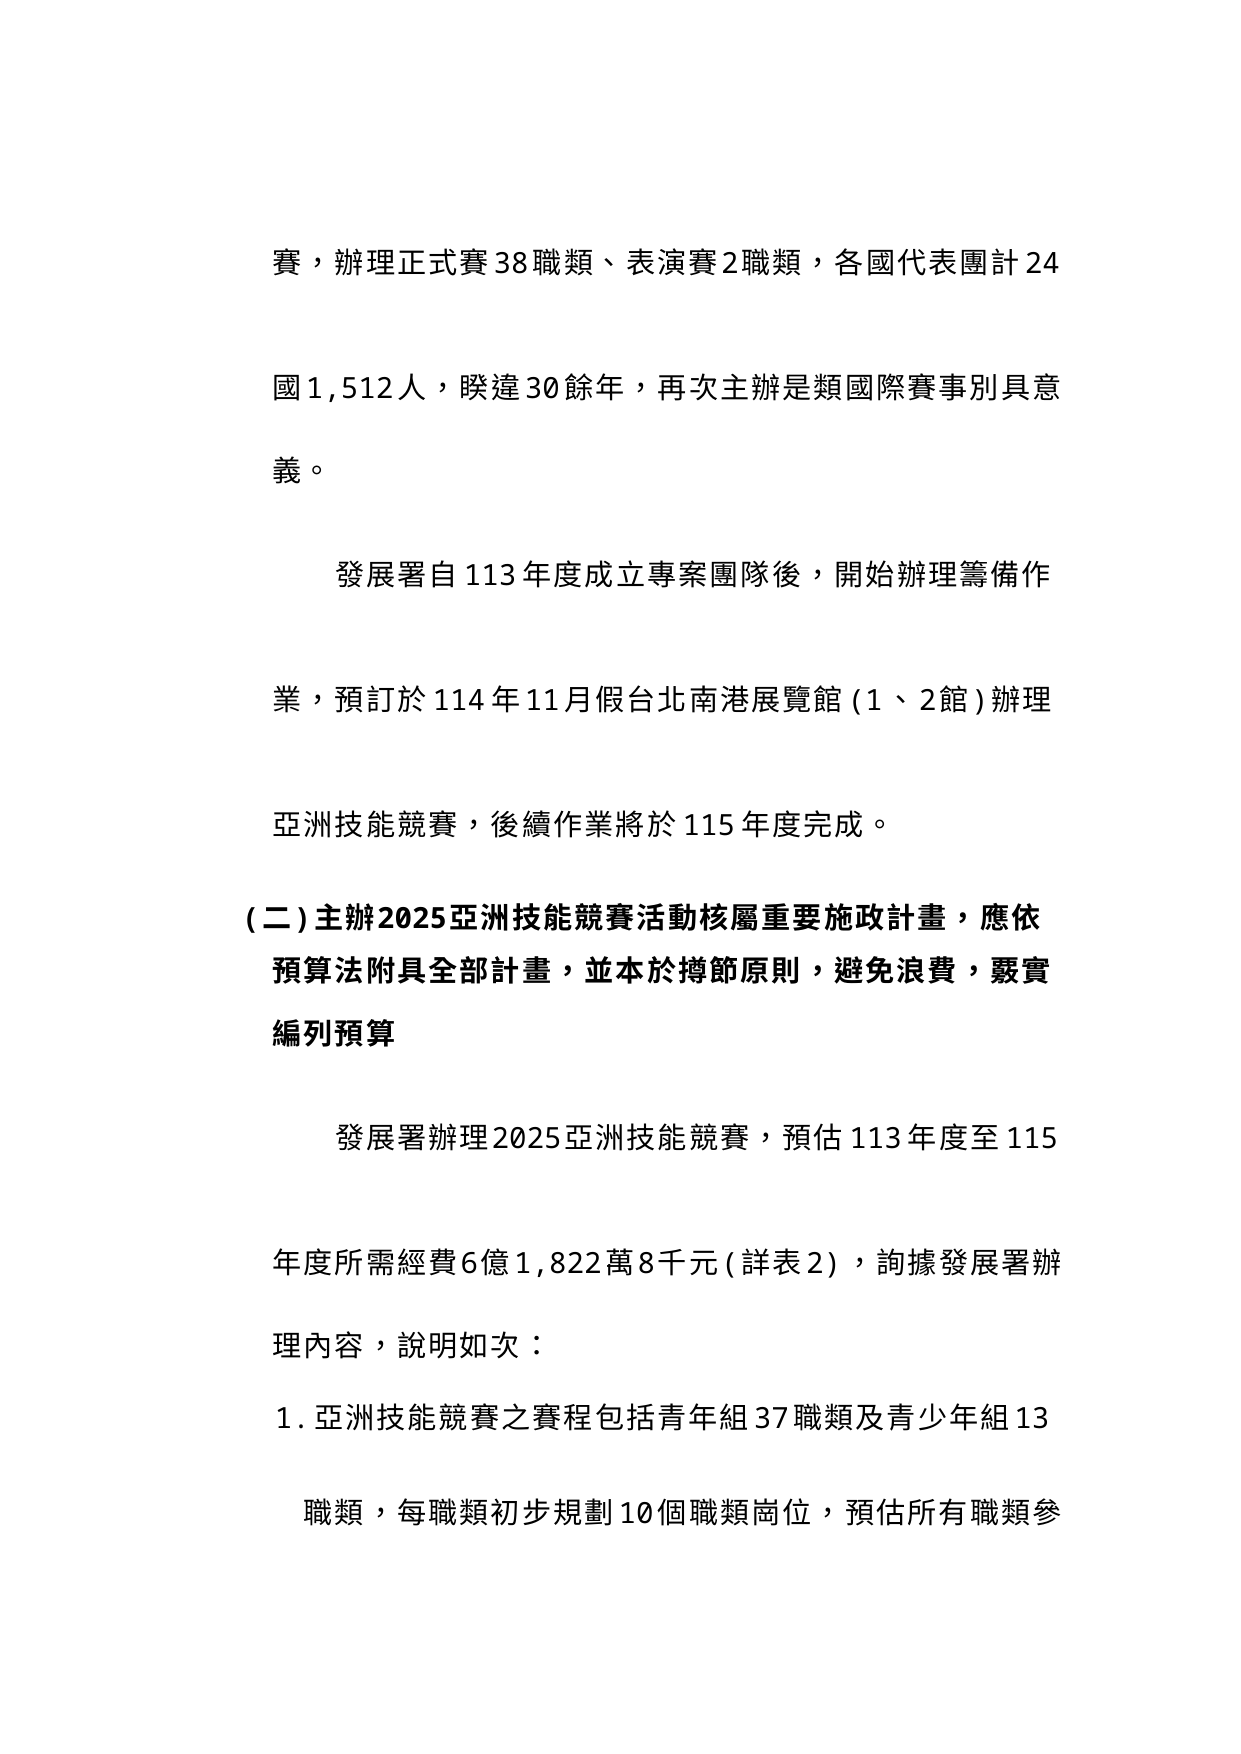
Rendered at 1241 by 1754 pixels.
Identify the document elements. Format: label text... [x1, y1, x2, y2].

text 發展署自113年度成立專案團隊後，開始辦理籌備作業，預訂於114年11月假台北南港展覽館(1、2館)辦理亞洲技能競賽，後續作業將於115年度完成。 [266, 490, 1063, 865]
text 1.亞洲技能競賽之賽程包括青年組37職類及青少年組13職類，每職類初步規劃10個職類崗位，預估所有職類參 [266, 1365, 1063, 1552]
text (二)主辦2025亞洲技能競賽活動核屬重要施政計畫，應依預算法附具全部計畫，並本於撙節原則，避免浪費，覈實編列預算 [236, 865, 1063, 1052]
text 發展署辦理2025亞洲技能競賽，預估113年度至115年度所需經費6億1,822萬8千元(詳表2)，詢據發展署辦理內容，說明如次： [266, 1052, 1063, 1365]
text 賽，辦理正式賽38職類、表演賽2職類，各國代表團計24國1,512人，睽違30餘年，再次主辦是類國際賽事別具意義。 [266, 177, 1063, 490]
